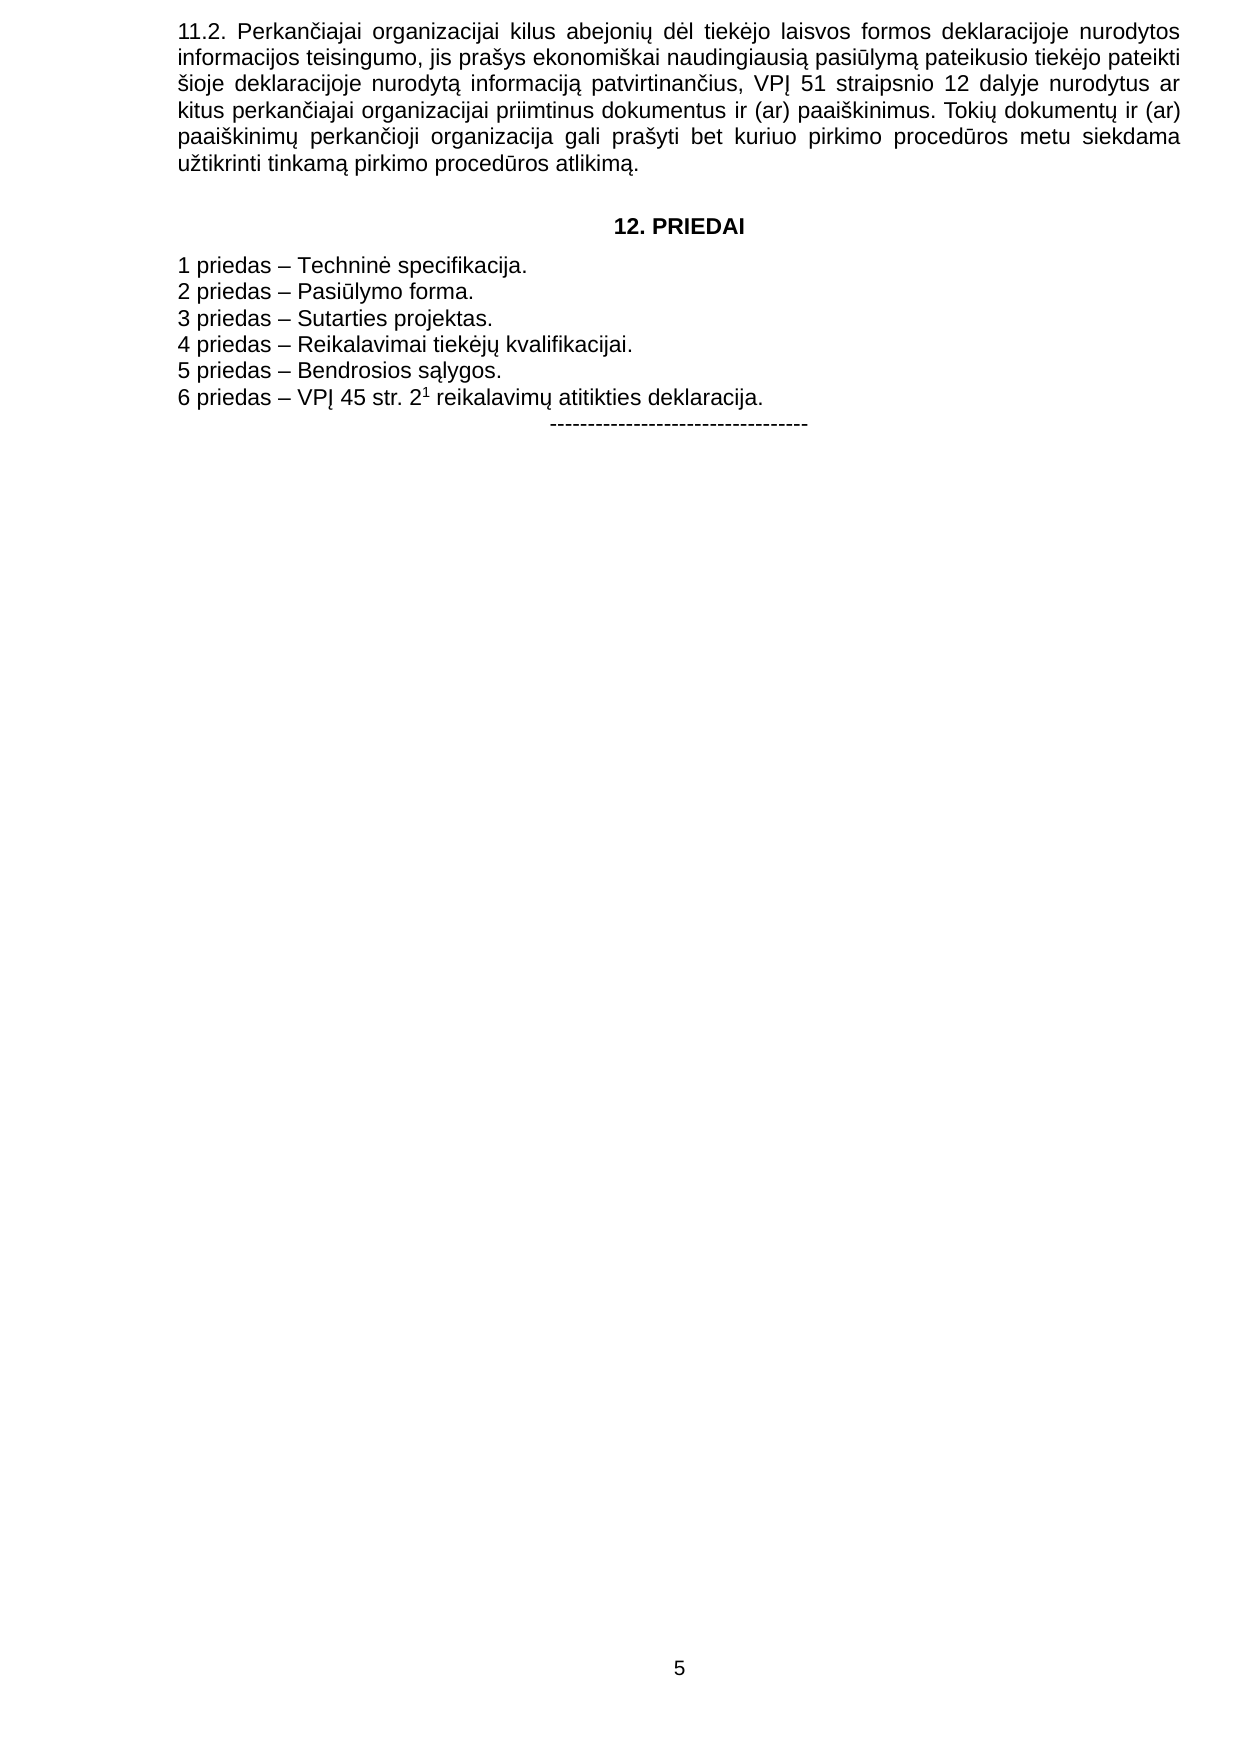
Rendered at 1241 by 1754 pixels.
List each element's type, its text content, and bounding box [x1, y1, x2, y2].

text 1 priedas – Techninė specifikacija. [177, 252, 1181, 278]
text 4 priedas – Reikalavimai tiekėjų kvalifikacijai. [177, 331, 1181, 357]
text 11.2. Perkančiajai organizacijai kilus abejonių dėl tiekėjo laisvos formos deklaracijoje nurodytos informacijos teisingumo, jis prašys ekonomiškai naudingiausią pasiūlymą pateikusio tiekėjo pateikti šioje deklaracijoje nurodytą informaciją patvirtinančius, VPĮ 51 straipsnio 12 dalyje nurodytus ar kitus perkančiajai organizacijai priimtinus dokumentus ir (ar) paaiškinimus. Tokių dokumentų ir (ar) paaiškinimų perkančioji organizacija gali prašyti bet kuriuo pirkimo procedūros metu siekdama užtikrinti tinkamą pirkimo procedūros atlikimą. [177, 18, 1181, 176]
text 3 priedas – Sutarties projektas. [177, 304, 1181, 331]
text ---------------------------------- [177, 410, 1181, 436]
text 2 priedas – Pasiūlymo forma. [177, 278, 1181, 304]
text 6 priedas – VPĮ 45 str. 21 reikalavimų atitikties deklaracija. [177, 384, 1181, 410]
text 5 priedas – Bendrosios sąlygos. [177, 357, 1181, 384]
subtitle 12. PRIEDAI [177, 213, 1181, 240]
